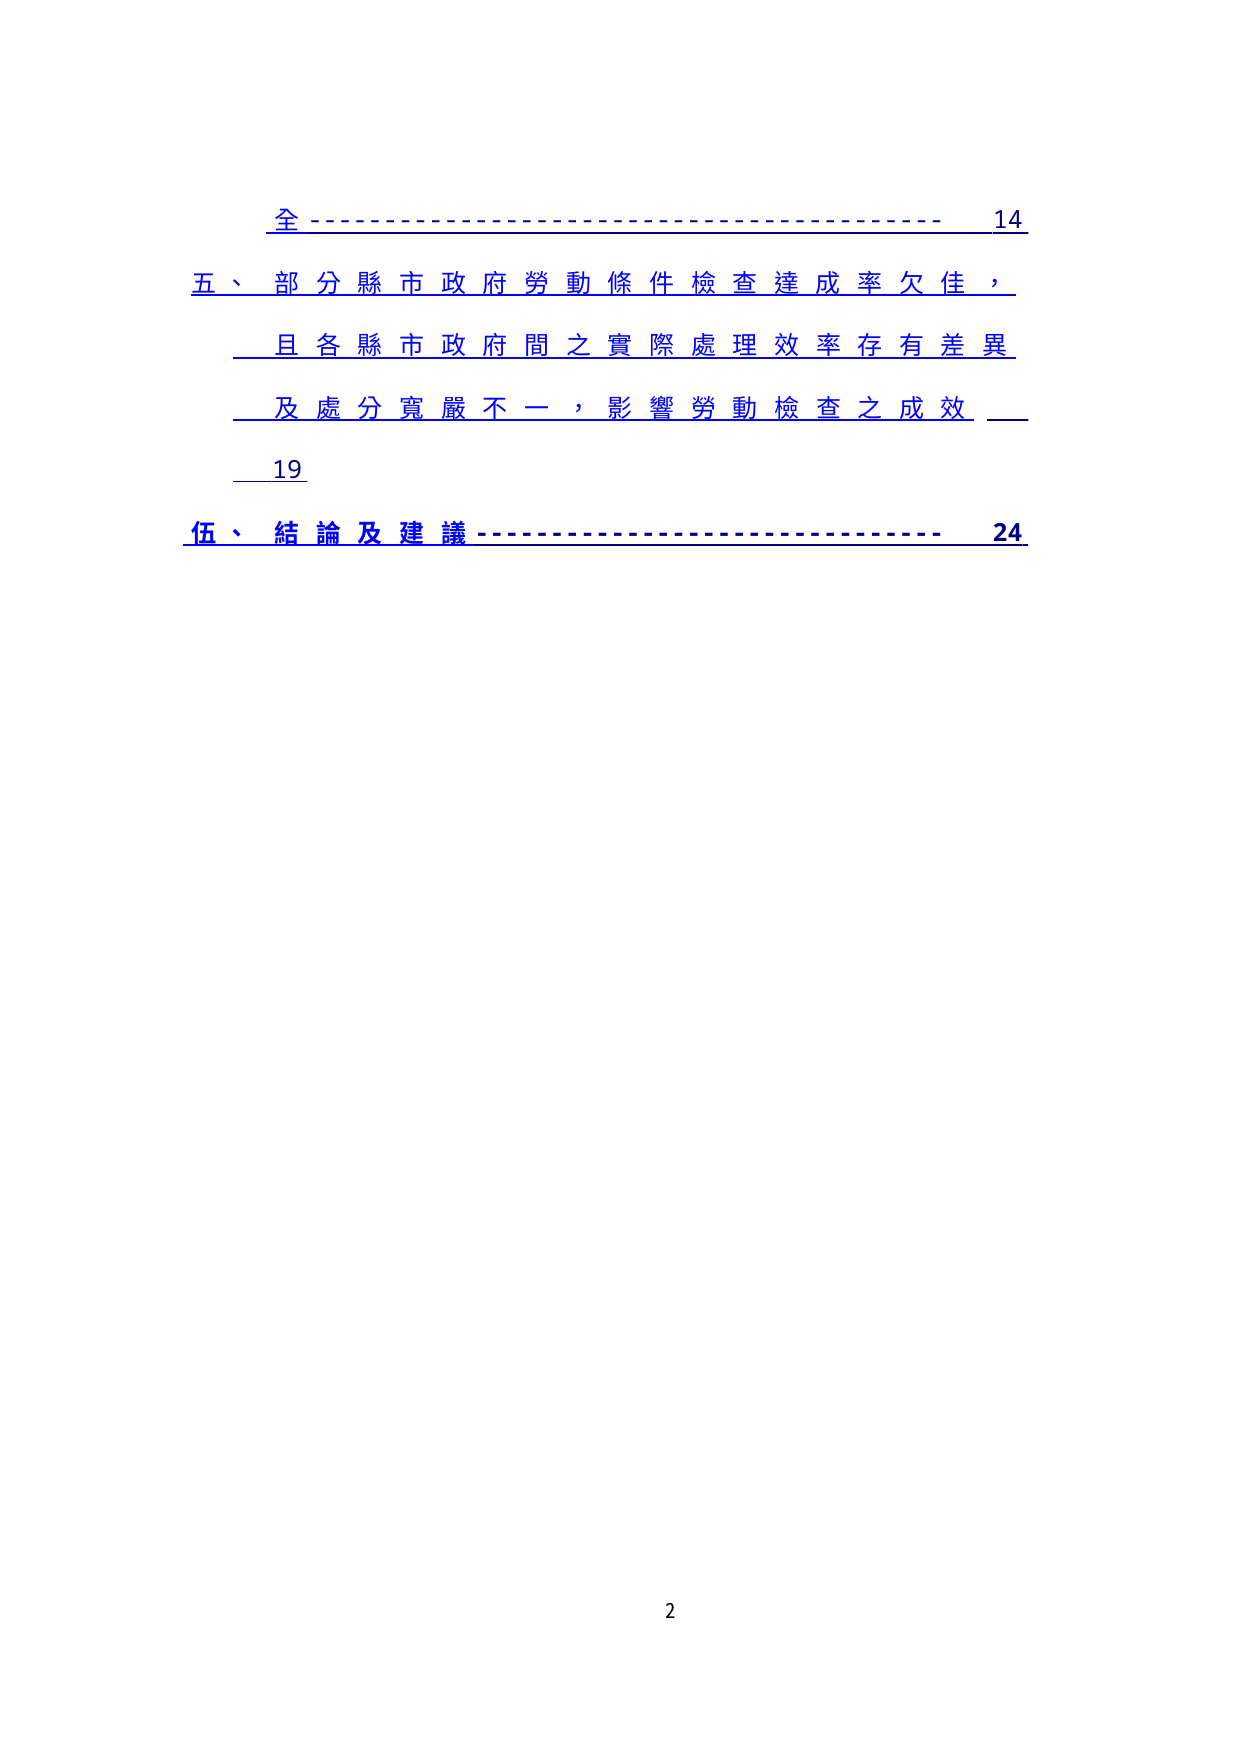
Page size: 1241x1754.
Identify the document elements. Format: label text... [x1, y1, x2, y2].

text 伍、結論及建議 24 [183, 490, 1028, 544]
text 五、部分縣市政府勞動條件檢查達成率欠佳，且各縣市政府間之實際處理效率存有差異及處分寬嚴不一，影響勞動檢查之成效 19 [183, 240, 1028, 490]
text [183, 546, 1028, 552]
text 全 14 [183, 177, 1028, 240]
